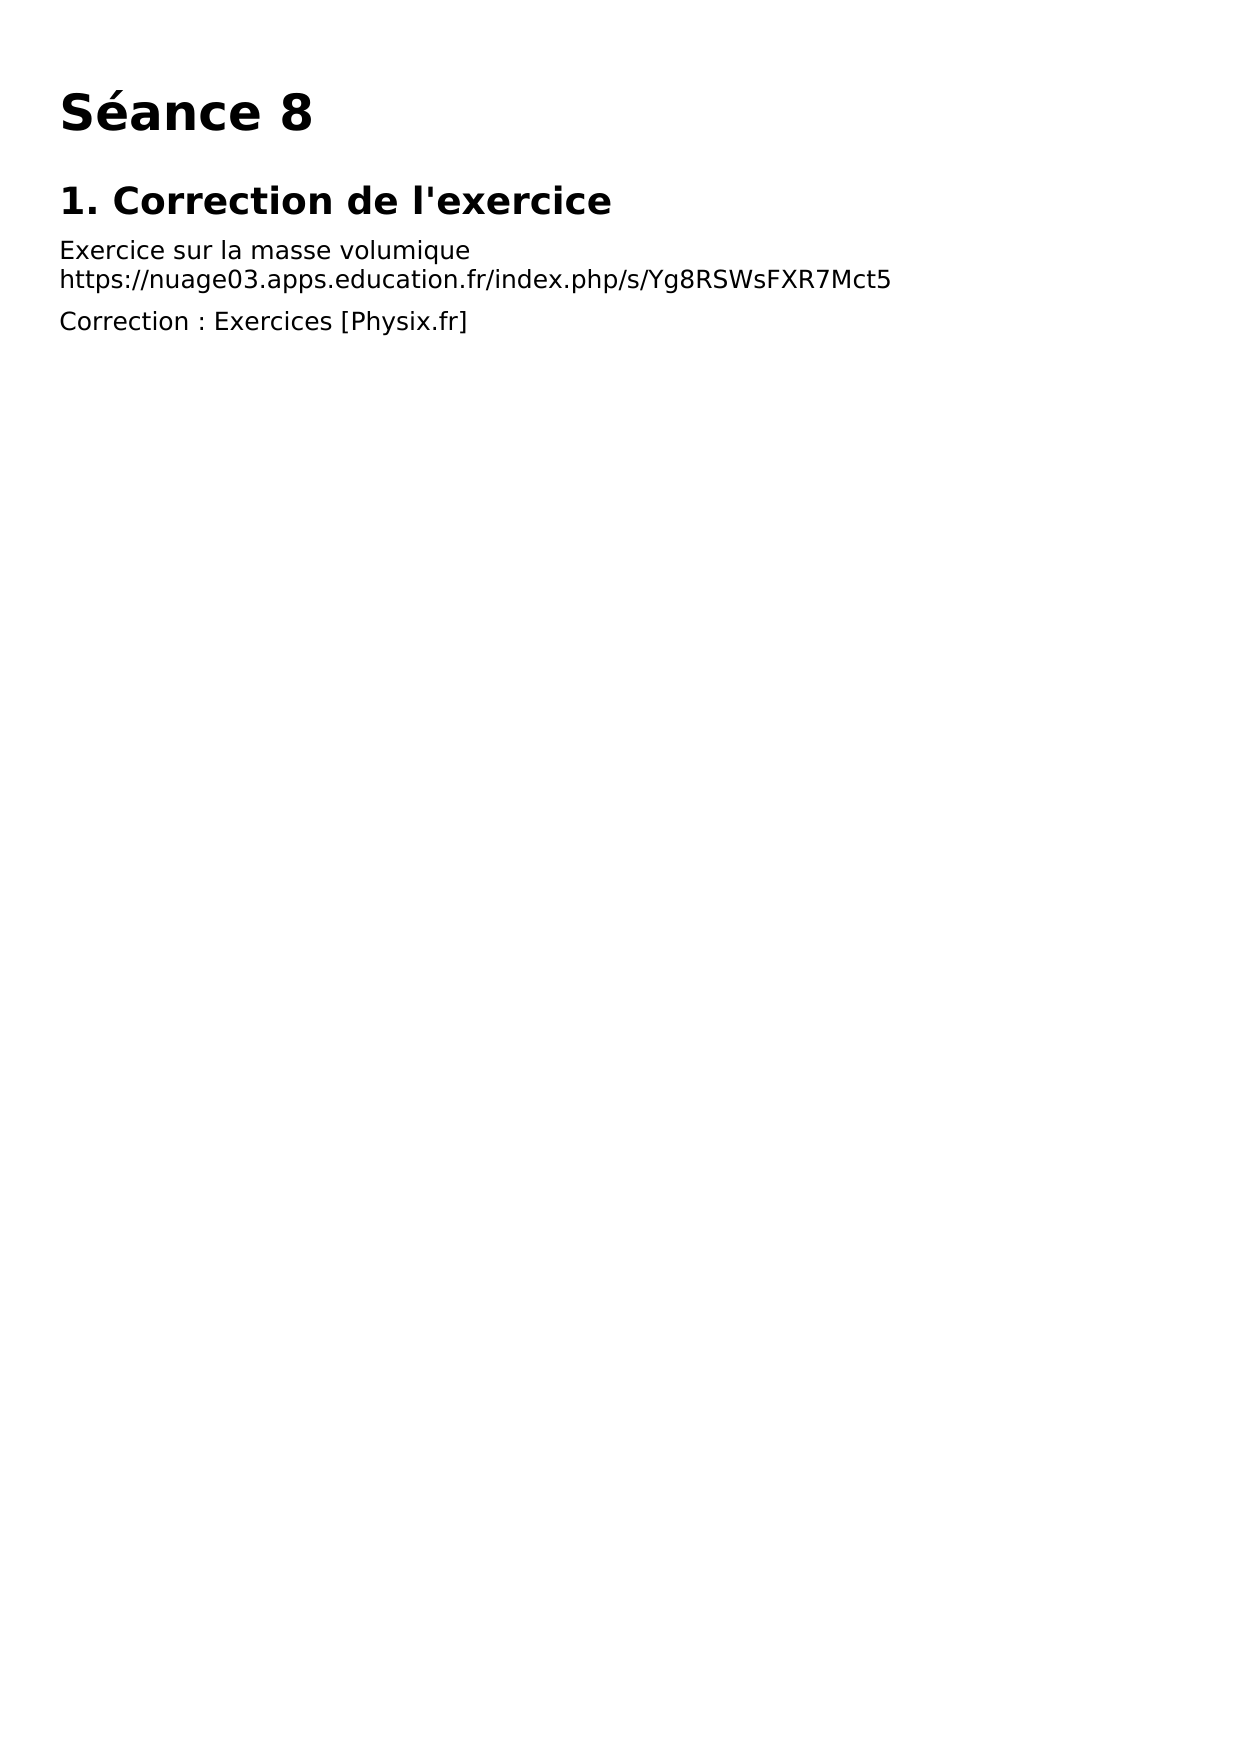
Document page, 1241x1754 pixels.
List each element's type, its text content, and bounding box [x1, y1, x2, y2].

subtitle Séance 8 [59, 84, 1181, 142]
text Exercice sur la masse volumique https://nuage03.apps.education.fr/index.php/s/Yg8RSWsFXR7Mct5 [59, 236, 1181, 294]
text Correction : Exercices [Physix.fr] [59, 307, 1181, 336]
subtitle 1. Correction de l'exercice [59, 180, 1181, 223]
